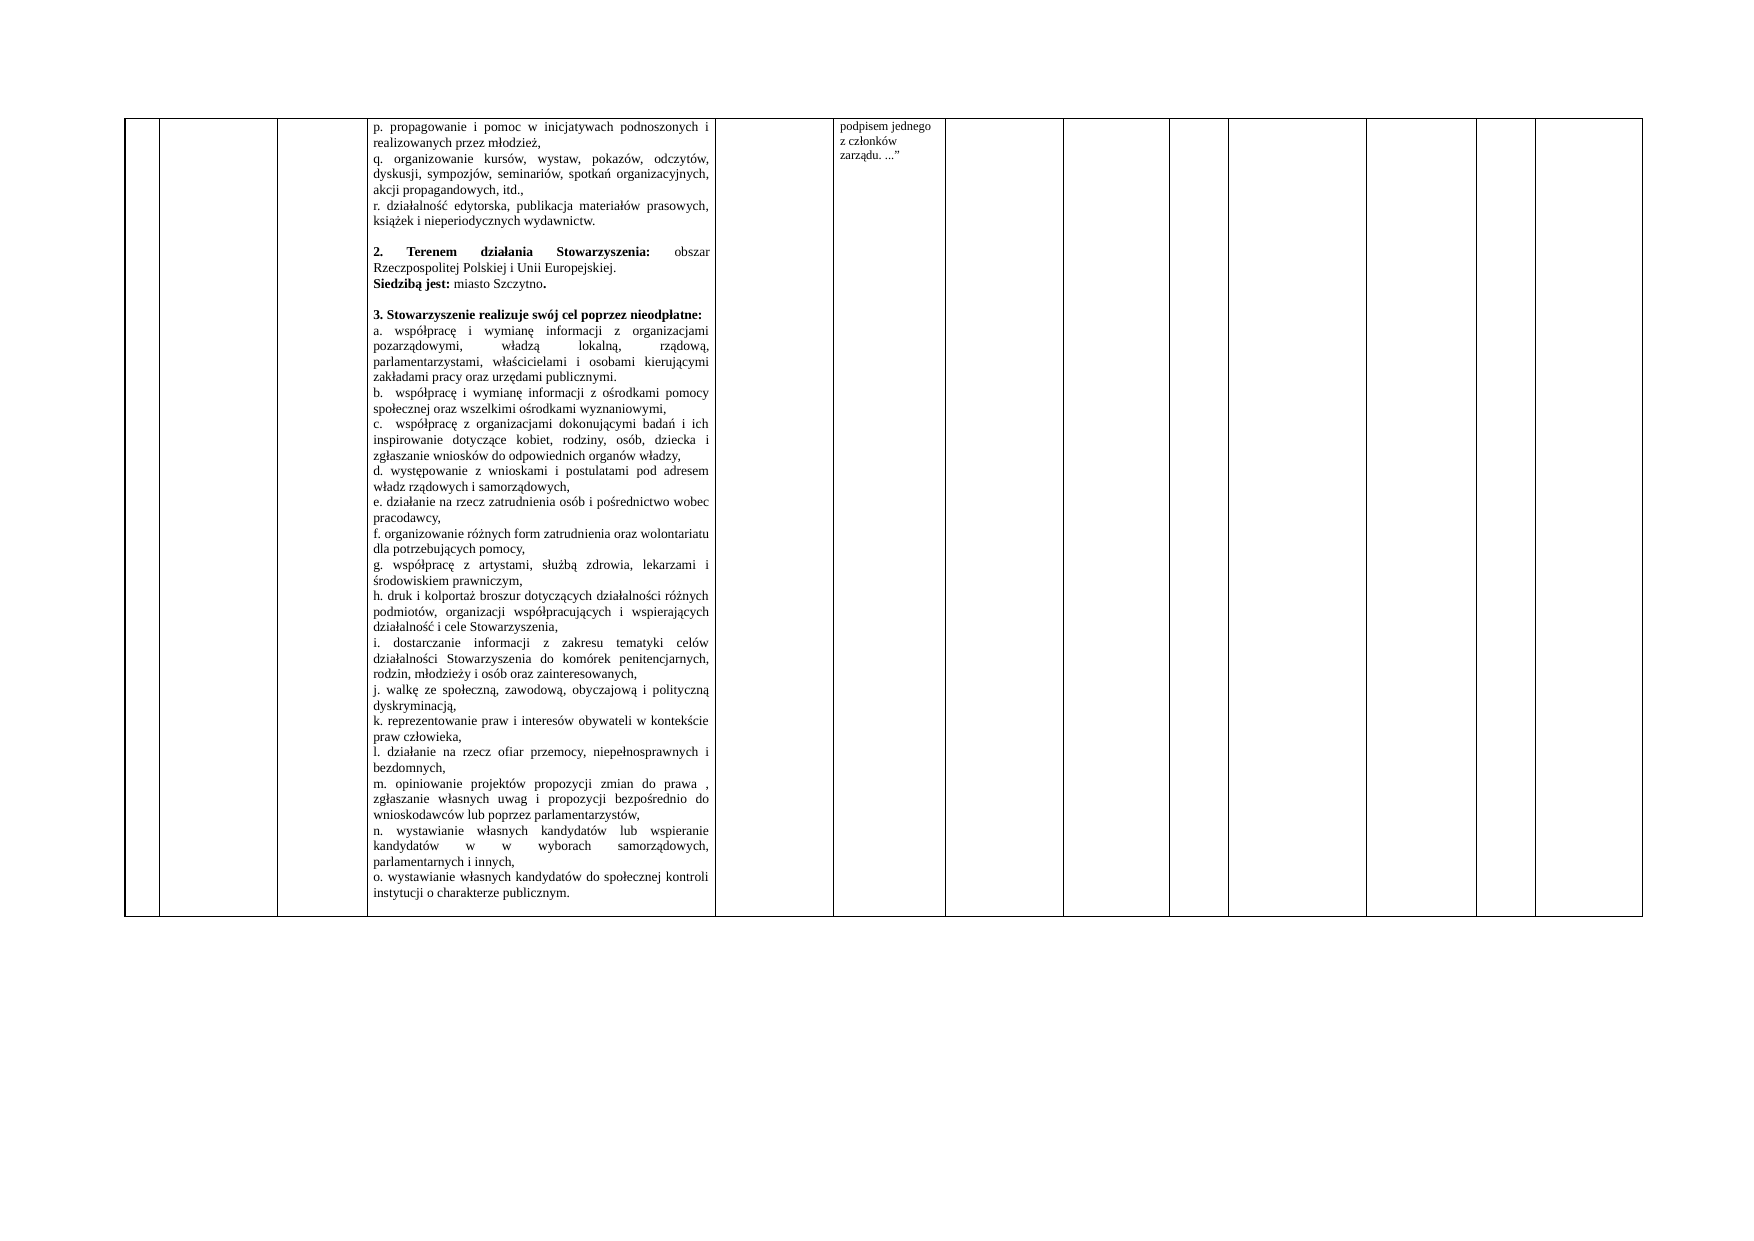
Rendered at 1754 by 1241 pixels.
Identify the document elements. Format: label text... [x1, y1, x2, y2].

table_cell [278, 119, 367, 916]
table_cell [946, 119, 1063, 916]
table_cell [1536, 119, 1642, 916]
table_cell [1229, 119, 1366, 916]
table_cell podpisem jednego z członków zarządu. ...” [834, 119, 945, 916]
table_cell [716, 119, 833, 916]
table_cell [1367, 119, 1476, 916]
table_cell [1064, 119, 1169, 916]
table_cell [1477, 119, 1535, 916]
table_cell [1170, 119, 1228, 916]
table_cell [160, 119, 277, 916]
table_cell p. propagowanie i pomoc w inicjatywach podnoszonych i realizowanych przez młodzież, q. organizowanie kursów, wystaw, pokazów, odczytów, dyskusji, sympozjów, seminariów, spotkań organizacyjnych, akcji propagandowych, itd., r. działalność edytorska, publikacja materiałów prasowych, książek i nieperiodycznych wydawnictw. 2. Terenem działania Stowarzyszenia: obszar Rzeczpospolitej Polskiej i Unii Europejskiej. Siedzibą jest: miasto Szczytno. 3. Stowarzyszenie realizuje swój cel poprzez nieodpłatne: a. współpracę i wymianę informacji z organizacjami pozarządowymi, władzą lokalną, rządową, parlamentarzystami, właścicielami i osobami kierującymi zakładami pracy oraz urzędami publicznymi. b. współpracę i wymianę informacji z ośrodkami pomocy społecznej oraz wszelkimi ośrodkami wyznaniowymi, c. współpracę z organizacjami dokonującymi badań i ich inspirowanie dotyczące kobiet, rodziny, osób, dziecka i zgłaszanie wniosków do odpowiednich organów władzy, d. występowanie z wnioskami i postulatami pod adresem władz rządowych i samorządowych, e. działanie na rzecz zatrudnienia osób i pośrednictwo wobec pracodawcy, f. organizowanie różnych form zatrudnienia oraz wolontariatu dla potrzebujących pomocy, g. współpracę z artystami, służbą zdrowia, lekarzami i środowiskiem prawniczym, h. druk i kolportaż broszur dotyczących działalności różnych podmiotów, organizacji współpracujących i wspierających działalność i cele Stowarzyszenia, i. dostarczanie informacji z zakresu tematyki celów działalności Stowarzyszenia do komórek penitencjarnych, rodzin, młodzieży i osób oraz zainteresowanych, j. walkę ze społeczną, zawodową, obyczajową i polityczną dyskryminacją, k. reprezentowanie praw i interesów obywateli w kontekście praw człowieka, l. działanie na rzecz ofiar przemocy, niepełnosprawnych i bezdomnych, m. opiniowanie projektów propozycji zmian do prawa , zgłaszanie własnych uwag i propozycji bezpośrednio do wnioskodawców lub poprzez parlamentarzystów, n. wystawianie własnych kandydatów lub wspieranie kandydatów w w wyborach samorządowych, parlamentarnych i innych, o. wystawianie własnych kandydatów do społecznej kontroli instytucji o charakterze publicznym. [368, 119, 715, 916]
table_cell [126, 119, 159, 916]
